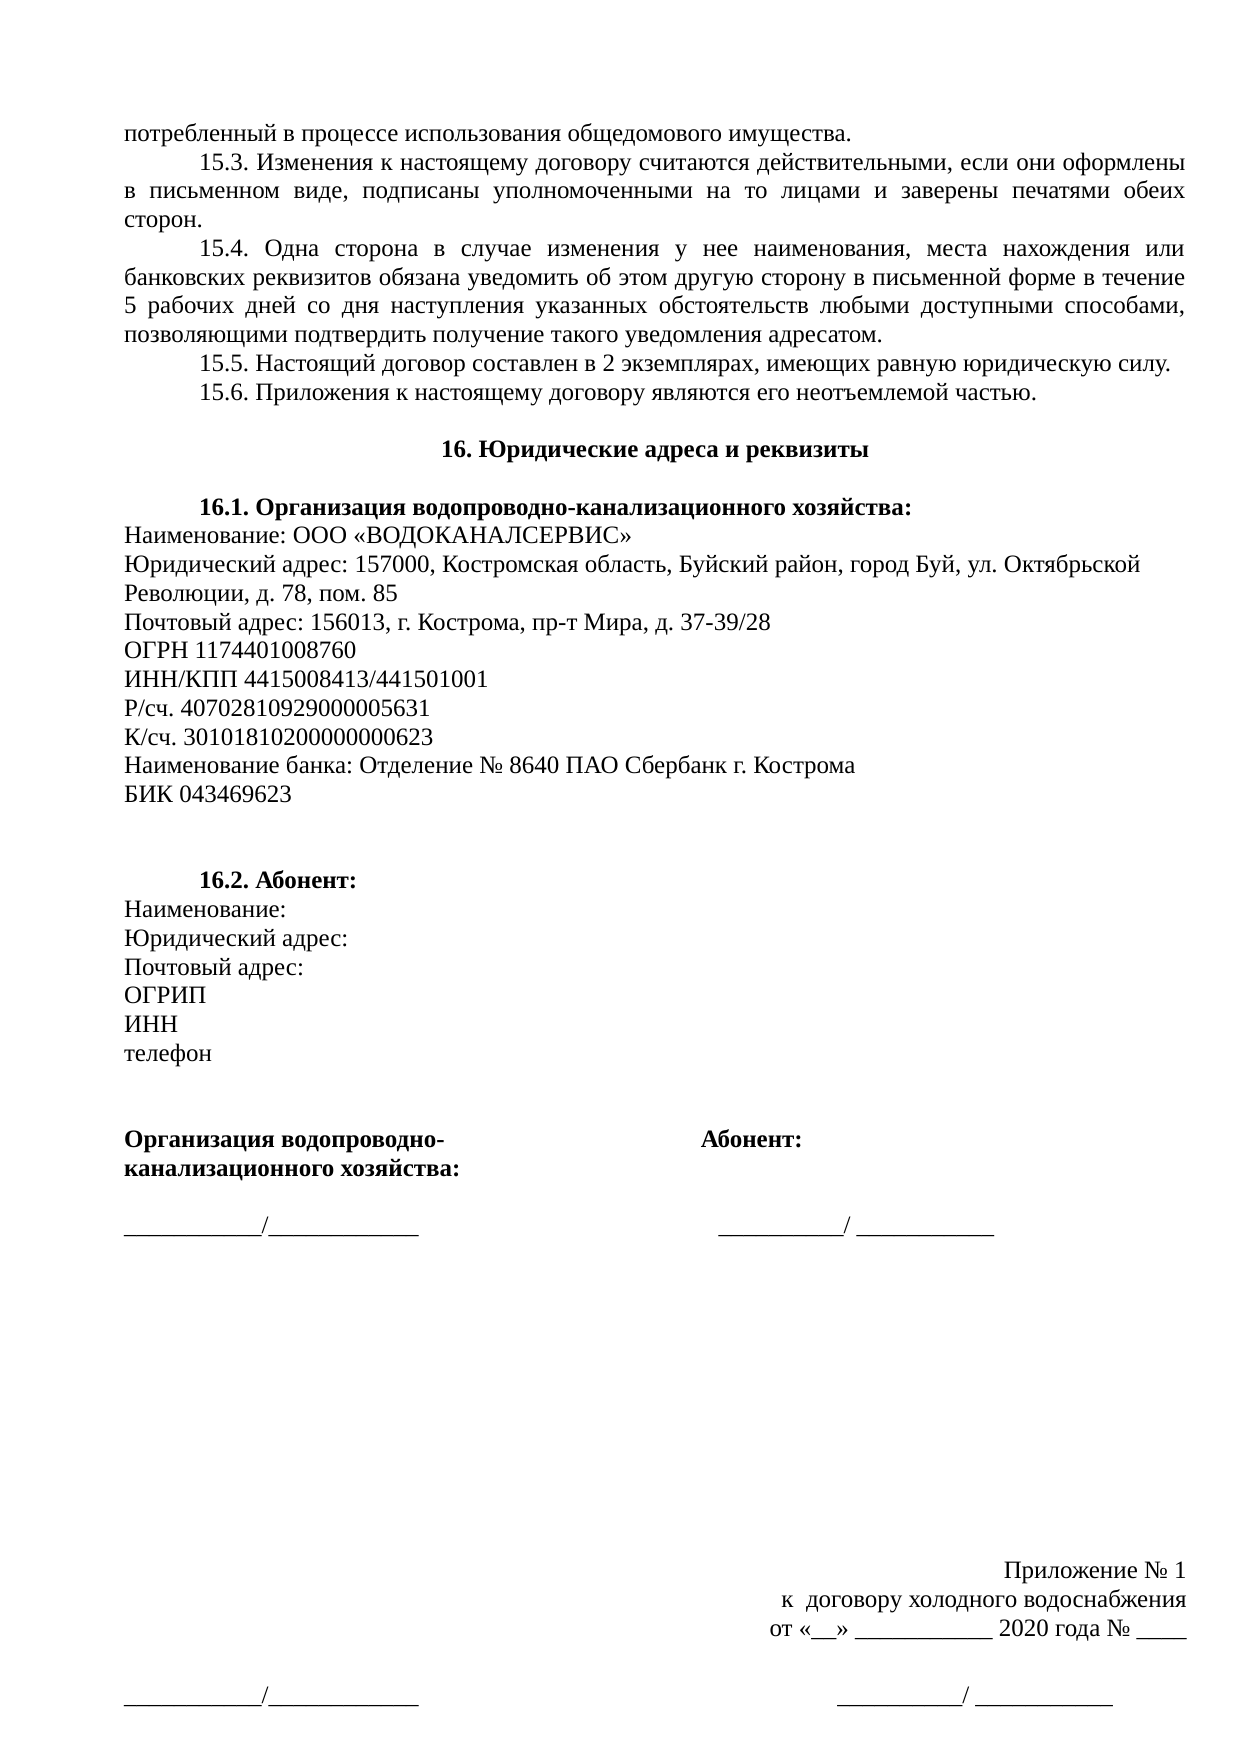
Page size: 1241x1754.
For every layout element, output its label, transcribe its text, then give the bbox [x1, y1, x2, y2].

text ОГРН 1174401008760 [124, 636, 1186, 664]
text канализационного хозяйства: [124, 1153, 1186, 1182]
text к договору холодного водоснабжения [124, 1584, 1186, 1613]
text ОГРИП [124, 981, 1186, 1009]
text Наименование банка: Отделение № 8640 ПАО Сбербанк г. Кострома [124, 751, 1186, 779]
text Организация водопроводно- Абонент: [124, 1124, 1186, 1153]
text Юридический адрес: [124, 923, 1186, 952]
text 16. Юридические адреса и реквизиты [124, 434, 1186, 463]
text 15.5. Настоящий договор составлен в 2 экземплярах, имеющих равную юридическую силу. [124, 348, 1186, 377]
text телефон [124, 1038, 1186, 1067]
text ИНН/КПП 4415008413/441501001 [124, 664, 1186, 693]
text 16.1. Организация водопроводно-канализационного хозяйства: [124, 492, 1186, 521]
text Почтовый адрес: 156013, г. Кострома, пр-т Мира, д. 37-39/28 [124, 607, 1186, 636]
text ___________/____________ __________/ ___________ [124, 1211, 1186, 1239]
text Юридический адрес: 157000, Костромская область, Буйский район, город Буй, ул. Октябрьской Революции, д. 78, пом. 85 [124, 549, 1186, 607]
text Наименование: ООО «ВОДОКАНАЛСЕРВИС» [124, 521, 1186, 549]
text от «__» ___________ 2020 года № ____ [124, 1613, 1186, 1642]
text 16.2. Абонент: [124, 866, 1186, 894]
text 15.4. Одна сторона в случае изменения у нее наименования, места нахождения или банковских реквизитов обязана уведомить об этом другую сторону в письменной форме в течение 5 рабочих дней со дня наступления указанных обстоятельств любыми доступными способами, позволяющими подтвердить получение такого уведомления адресатом. [124, 233, 1186, 348]
text Наименование: [124, 894, 1186, 923]
text К/сч. 30101810200000000623 [124, 722, 1186, 751]
text потребленный в процессе использования общедомового имущества. [124, 118, 1186, 147]
text 15.6. Приложения к настоящему договору являются его неотъемлемой частью. [124, 377, 1186, 406]
text ИНН [124, 1009, 1186, 1038]
text Почтовый адрес: [124, 952, 1186, 981]
text БИК 043469623 [124, 779, 1186, 808]
text Р/сч. 40702810929000005631 [124, 693, 1186, 722]
text Приложение № 1 [124, 1556, 1186, 1584]
text 15.3. Изменения к настоящему договору считаются действительными, если они оформлены в письменном виде, подписаны уполномоченными на то лицами и заверены печатями обеих сторон. [124, 147, 1186, 233]
